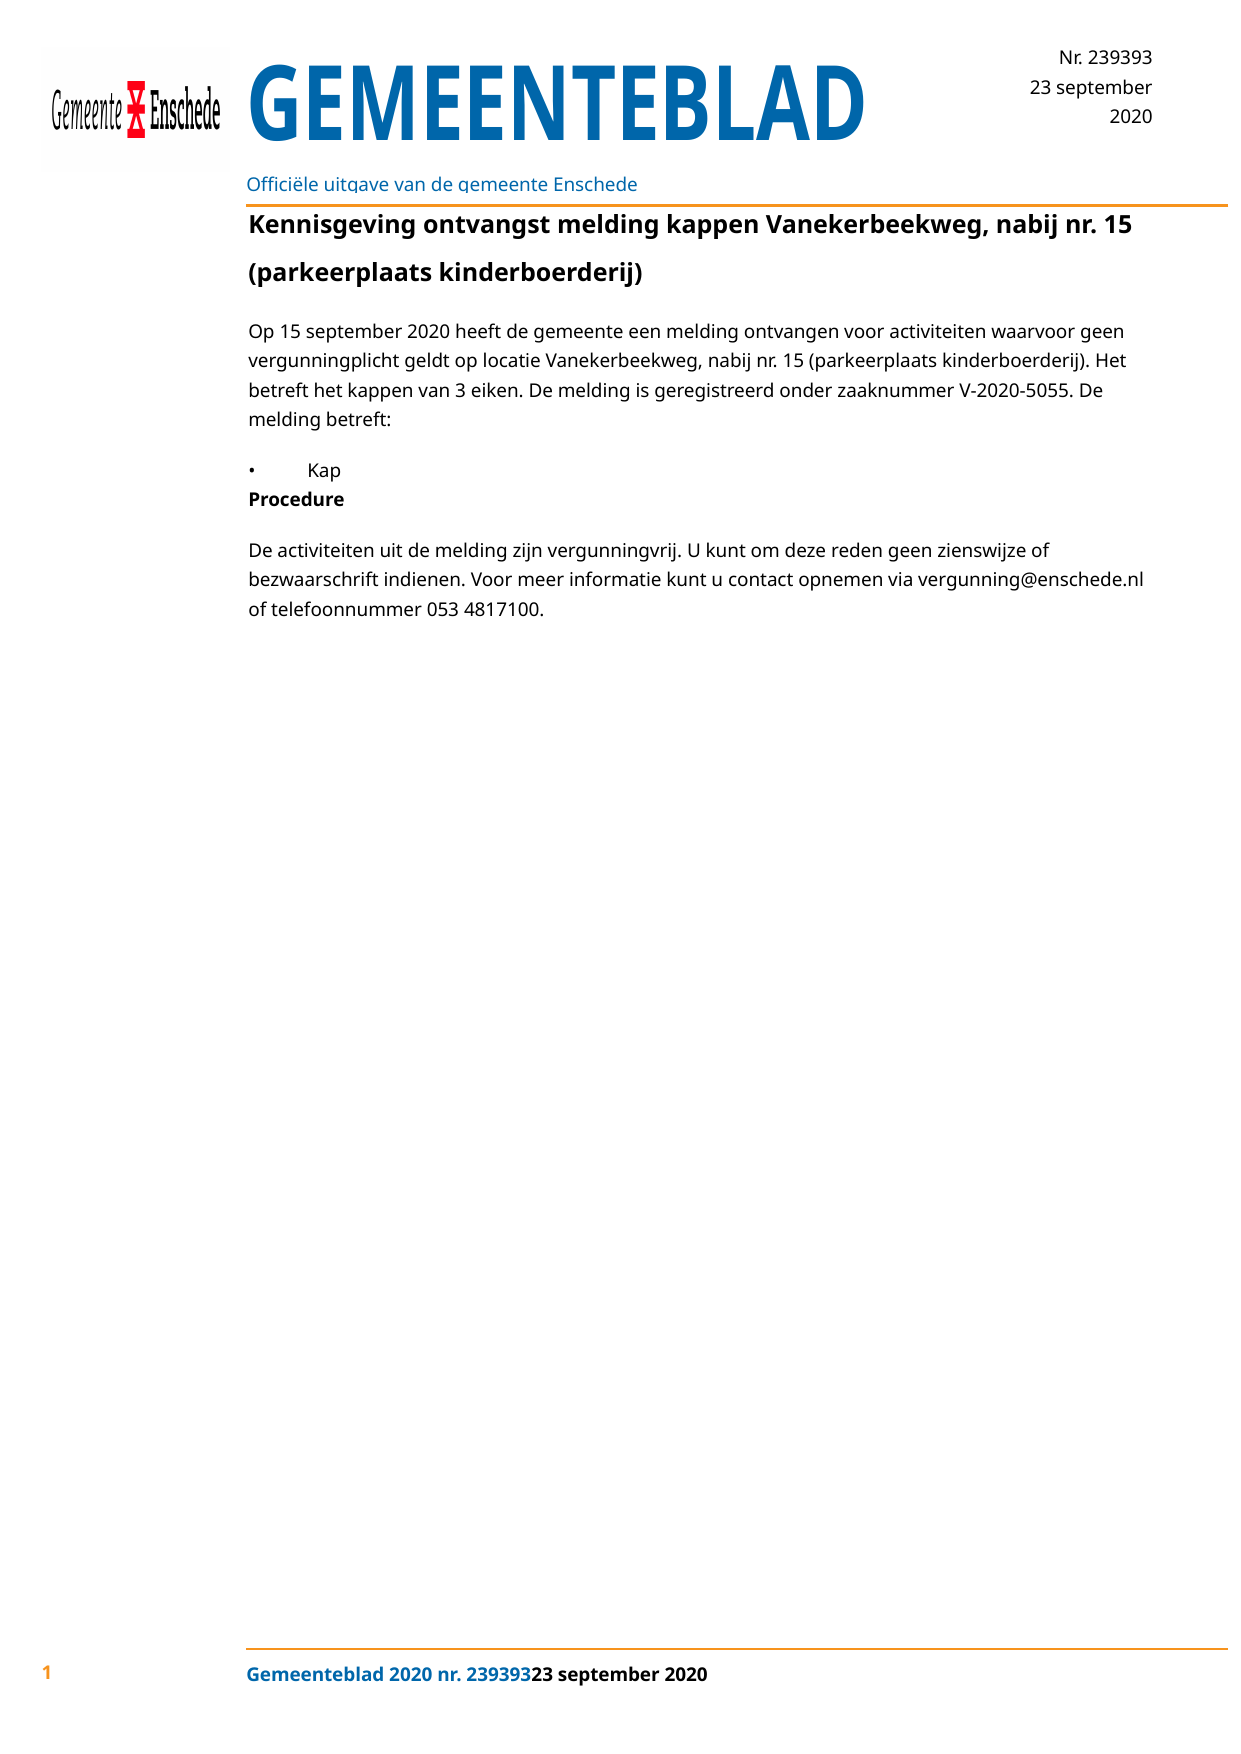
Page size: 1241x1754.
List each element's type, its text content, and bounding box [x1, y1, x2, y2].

picture [41, 47, 231, 172]
text Op 15 september 2020 heeft de gemeente een melding ontvangen voor activiteiten waarvoor geen vergunningplicht geldt op locatie Vanekerbeekweg, nabij nr. 15 (parkeerplaats kinderboerderij). Het betreft het kappen van 3 eiken. De melding is geregistreerd onder zaaknummer V-2020-5055. De melding betreft: [248, 318, 1152, 432]
text Kennisgeving ontvangst melding kappen Vanekerbeekweg, nabij nr. 15 (parkeerplaats kinderboerderij) [248, 207, 1152, 288]
list Kap [248, 457, 1152, 483]
text Procedure [248, 487, 1152, 512]
text De activiteiten uit de melding zijn vergunningvrij. U kunt om deze reden geen zienswijze of bezwaarschrift indienen. Voor meer informatie kunt u contact opnemen via vergunning@enschede.nl of telefoonnummer 053 4817100. [248, 537, 1152, 622]
